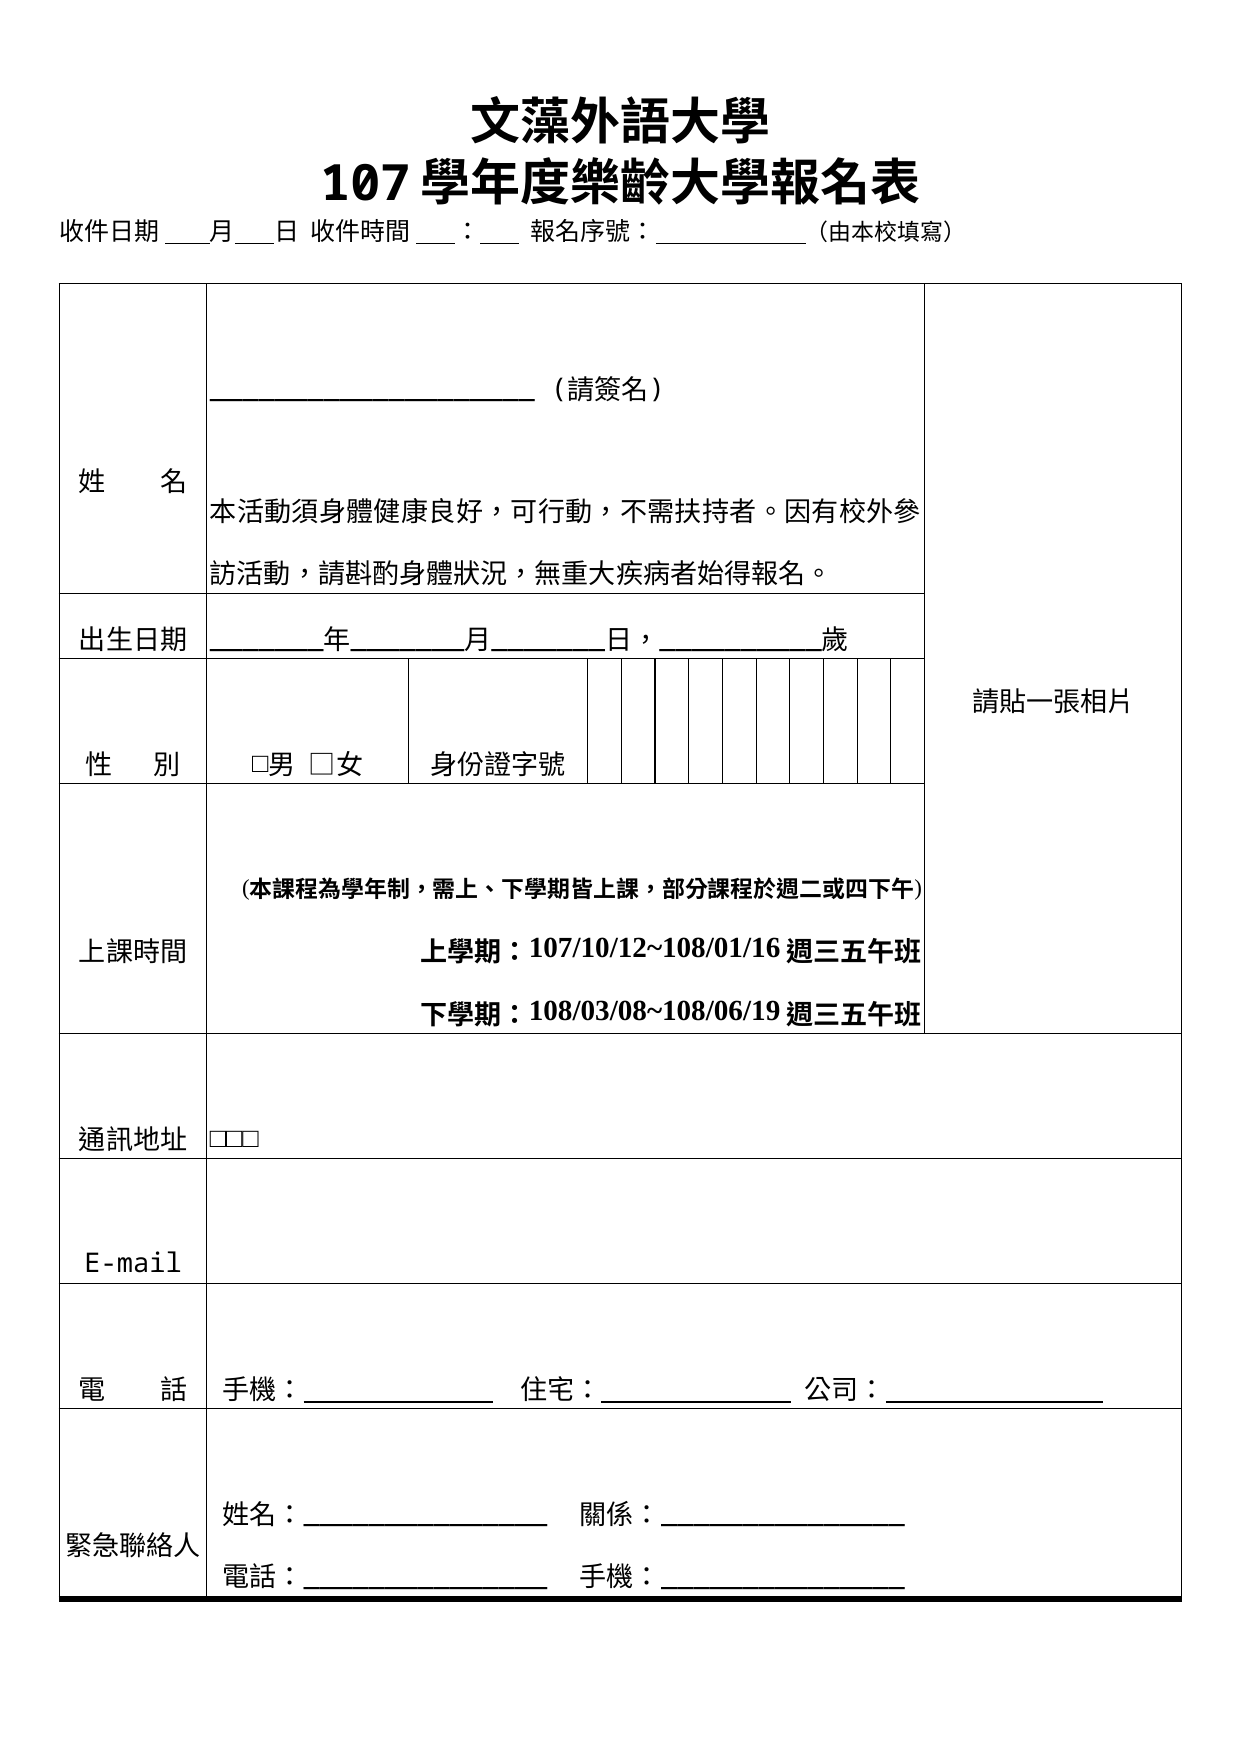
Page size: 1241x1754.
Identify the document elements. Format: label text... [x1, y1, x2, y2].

table_cell □男 □女 [207, 659, 408, 783]
table_cell [656, 659, 688, 783]
table_cell □□□ [207, 1034, 1181, 1158]
text 收件日期 月 日 收件時間 ： 報名序號： （由本校填寫） [59, 212, 1181, 248]
table_cell [622, 659, 654, 783]
table_cell 緊急聯絡人 [60, 1409, 206, 1596]
table_cell 身份證字號 [409, 659, 587, 783]
table_cell 上課時間 [60, 784, 206, 1033]
text 文藻外語大學 [59, 96, 1181, 150]
table_cell 手機： 住宅： 公司： [207, 1284, 1181, 1408]
table_cell 姓名：_______________ 關係：_______________ 電話：_______________ 手機：_______________ [207, 1409, 1181, 1596]
table_cell [757, 659, 789, 783]
table_header 請貼一張相片 [925, 284, 1181, 1033]
table_cell [891, 659, 924, 783]
table_cell [790, 659, 823, 783]
table_cell (本課程為學年制，需上、下學期皆上課，部分課程於週二或四下午) 上學期：107/10/12~108/01/16週三五午班 下學期：108/03/08~108/06/19週三五午班 [207, 784, 924, 1033]
table_cell _______年_______月_______日，__________歲 [207, 594, 924, 658]
table_cell 性 別 [60, 659, 206, 783]
table_cell [858, 659, 890, 783]
table_cell [723, 659, 756, 783]
table_cell 通訊地址 [60, 1034, 206, 1158]
text 107學年度樂齡大學報名表 [59, 157, 1181, 212]
table_header ____________________ (請簽名) 本活動須身體健康良好，可行動，不需扶持者。因有校外參訪活動，請斟酌身體狀況，無重大疾病者始得報名。 [207, 284, 924, 593]
table_cell 出生日期 [60, 594, 206, 658]
table_header 姓 名 [60, 284, 206, 593]
table_cell E-mail [60, 1159, 206, 1283]
table_cell 電 話 [60, 1284, 206, 1408]
table_cell [824, 659, 857, 783]
table_cell [689, 659, 722, 783]
table_cell [588, 659, 621, 783]
table_cell [207, 1159, 1181, 1283]
